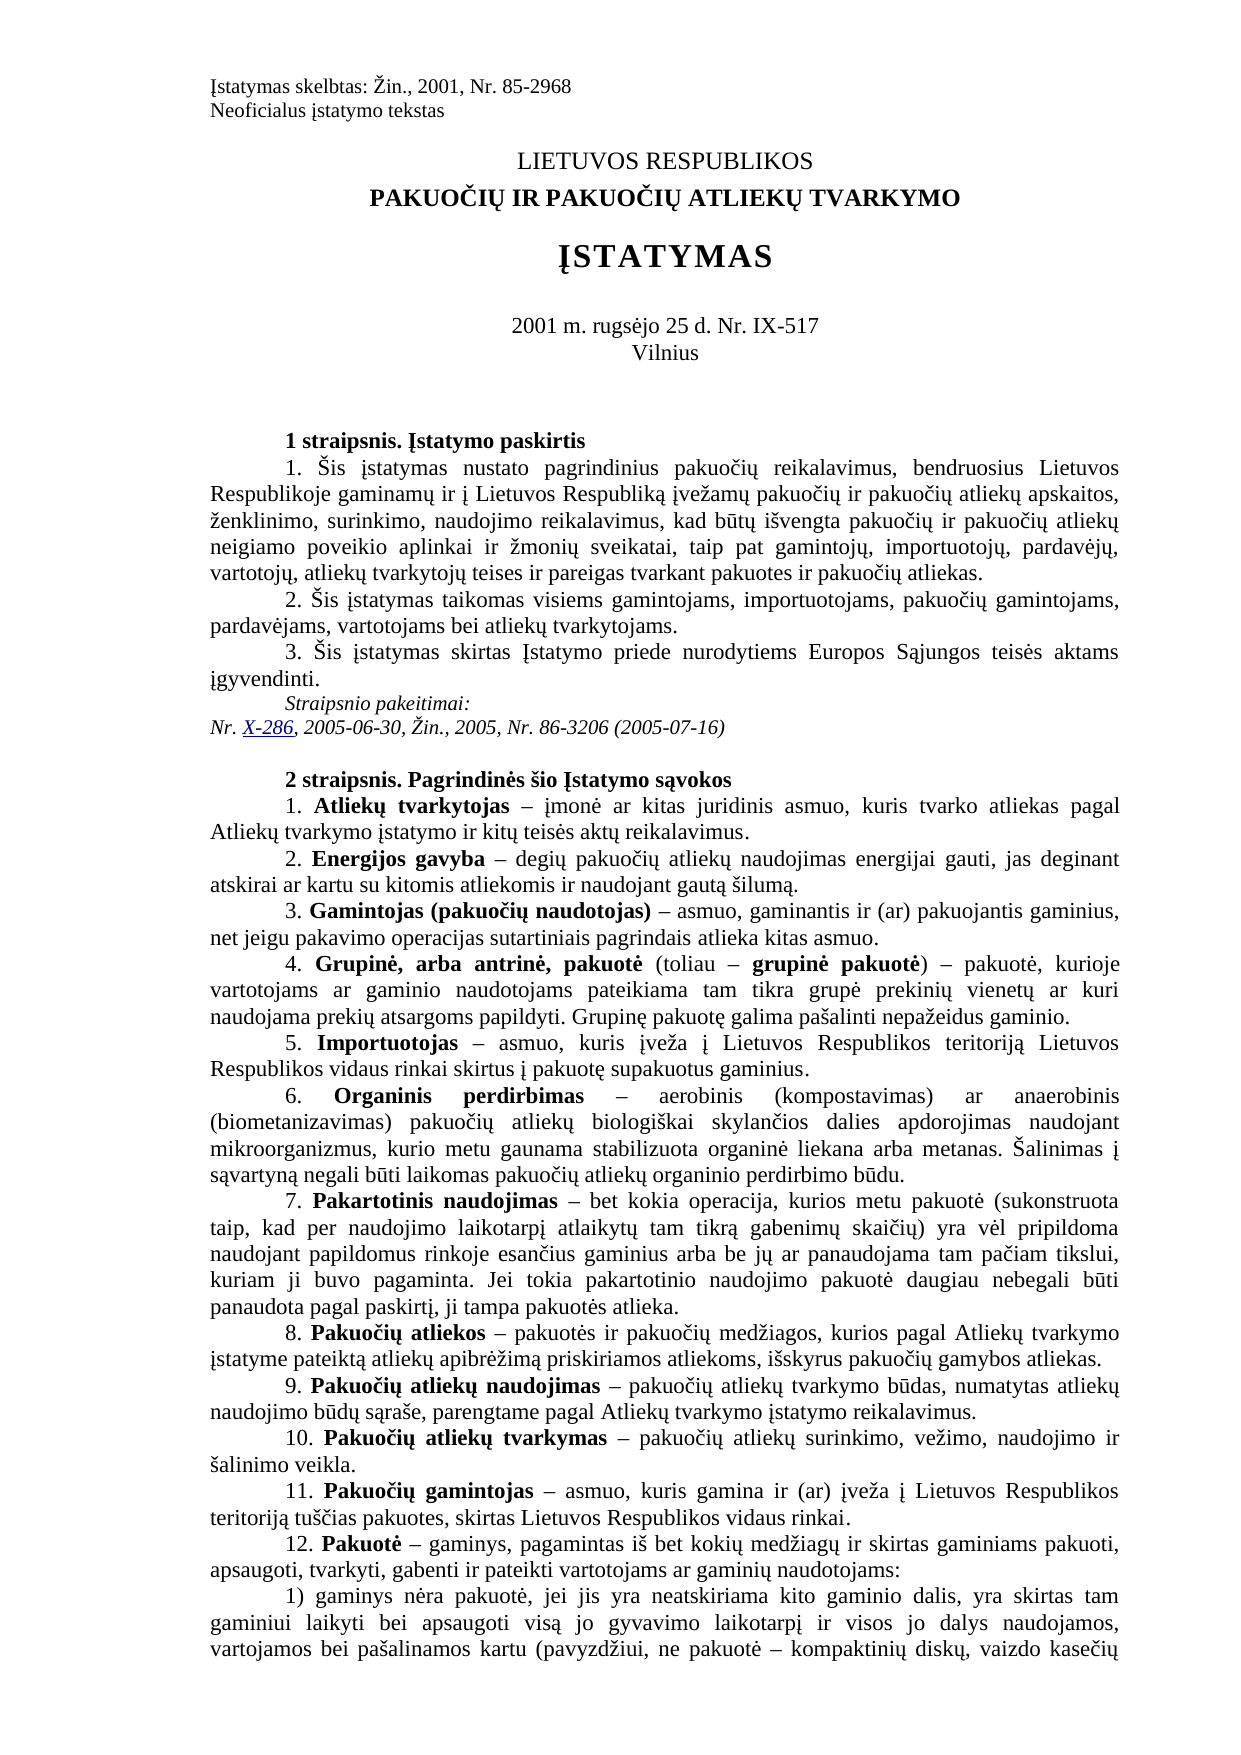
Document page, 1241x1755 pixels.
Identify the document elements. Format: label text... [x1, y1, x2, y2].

text 11. Pakuočių gamintojas – asmuo, kuris gamina ir (ar) įveža į Lietuvos Respublikos teritoriją tuščias pakuotes, skirtas Lietuvos Respublikos vidaus rinkai. [210, 1477, 1120, 1530]
text 3. Šis įstatymas skirtas Įstatymo priede nurodytiems Europos Sąjungos teisės aktams įgyvendinti. [210, 638, 1120, 691]
text Neoficialus įstatymo tekstas [210, 98, 1120, 122]
text 1 straipsnis. Įstatymo paskirtis [210, 428, 1120, 454]
text 1) gaminys nėra pakuotė, jei jis yra neatskiriama kito gaminio dalis, yra skirtas tam gaminiui laikyti bei apsaugoti visą jo gyvavimo laikotarpį ir visos jo dalys naudojamos, vartojamos bei pašalinamos kartu (pavyzdžiui, ne pakuotė – kompaktinių diskų, vaizdo kasečių [210, 1583, 1120, 1662]
text 1. Šis įstatymas nustato pagrindinius pakuočių reikalavimus, bendruosius Lietuvos Respublikoje gaminamų ir į Lietuvos Respubliką įvežamų pakuočių ir pakuočių atliekų apskaitos, ženklinimo, surinkimo, naudojimo reikalavimus, kad būtų išvengta pakuočių ir pakuočių atliekų neigiamo poveikio aplinkai ir žmonių sveikatai, taip pat gamintojų, importuotojų, pardavėjų, vartotojų, atliekų tvarkytojų teises ir pareigas tvarkant pakuotes ir pakuočių atliekas. [210, 454, 1120, 586]
text ĮSTATYMAS [210, 237, 1120, 275]
text Straipsnio pakeitimai: [210, 691, 1120, 715]
text 4. Grupinė, arba antrinė, pakuotė (toliau – grupinė pakuotė) – pakuotė, kurioje vartotojams ar gaminio naudotojams pateikiama tam tikra grupė prekinių vienetų ar kuri naudojama prekių atsargoms papildyti. Grupinę pakuotę galima pašalinti nepažeidus gaminio. [210, 950, 1120, 1029]
text 9. Pakuočių atliekų naudojimas – pakuočių atliekų tvarkymo būdas, numatytas atliekų naudojimo būdų sąraše, parengtame pagal Atliekų tvarkymo įstatymo reikalavimus. [210, 1372, 1120, 1424]
text 7. Pakartotinis naudojimas – bet kokia operacija, kurios metu pakuotė (sukonstruota taip, kad per naudojimo laikotarpį atlaikytų tam tikrą gabenimų skaičių) yra vėl pripildoma naudojant papildomus rinkoje esančius gaminius arba be jų ar panaudojama tam pačiam tikslui, kuriam ji buvo pagaminta. Jei tokia pakartotinio naudojimo pakuotė daugiau nebegali būti panaudota pagal paskirtį, ji tampa pakuotės atlieka. [210, 1187, 1120, 1319]
text 2001 m. rugsėjo 25 d. Nr. IX-517 Vilnius [210, 312, 1120, 365]
text LIETUVOS RESPUBLIKOS [210, 146, 1120, 174]
subtitle 2 straipsnis. Pagrindinės šio Įstatymo sąvokos [210, 766, 1120, 792]
text 10. Pakuočių atliekų tvarkymas – pakuočių atliekų surinkimo, vežimo, naudojimo ir šalinimo veikla. [210, 1424, 1120, 1477]
text 2. Šis įstatymas taikomas visiems gamintojams, importuotojams, pakuočių gamintojams, pardavėjams, vartotojams bei atliekų tvarkytojams. [210, 586, 1120, 638]
text Nr. X-286, 2005-06-30, Žin., 2005, Nr. 86-3206 (2005-07-16) [210, 715, 1120, 739]
text 2. Energijos gavyba – degių pakuočių atliekų naudojimas energijai gauti, jas deginant atskirai ar kartu su kitomis atliekomis ir naudojant gautą šilumą. [210, 845, 1120, 897]
text 1. Atliekų tvarkytojas – įmonė ar kitas juridinis asmuo, kuris tvarko atliekas pagal Atliekų tvarkymo įstatymo ir kitų teisės aktų reikalavimus. [210, 792, 1120, 845]
text 3. Gamintojas (pakuočių naudotojas) – asmuo, gaminantis ir (ar) pakuojantis gaminius, net jeigu pakavimo operacijas sutartiniais pagrindais atlieka kitas asmuo. [210, 897, 1120, 950]
text 12. Pakuotė – gaminys, pagamintas iš bet kokių medžiagų ir skirtas gaminiams pakuoti, apsaugoti, tvarkyti, gabenti ir pateikti vartotojams ar gaminių naudotojams: [210, 1530, 1120, 1583]
text 8. Pakuočių atliekos – pakuotės ir pakuočių medžiagos, kurios pagal Atliekų tvarkymo įstatyme pateiktą atliekų apibrėžimą priskiriamos atliekoms, išskyrus pakuočių gamybos atliekas. [210, 1319, 1120, 1372]
text Įstatymas skelbtas: Žin., 2001, Nr. 85-2968 [210, 73, 1120, 98]
text 5. Importuotojas – asmuo, kuris įveža į Lietuvos Respublikos teritoriją Lietuvos Respublikos vidaus rinkai skirtus į pakuotę supakuotus gaminius. [210, 1029, 1120, 1082]
text PAKUOČIŲ IR PAKUOČIŲ ATLIEKŲ TVARKYMO [210, 183, 1120, 212]
text 6. Organinis perdirbimas – aerobinis (kompostavimas) ar anaerobinis (biometanizavimas) pakuočių atliekų biologiškai skylančios dalies apdorojimas naudojant mikroorganizmus, kurio metu gaunama stabilizuota organinė liekana arba metanas. Šalinimas į sąvartyną negali būti laikomas pakuočių atliekų organinio perdirbimo būdu. [210, 1082, 1120, 1187]
